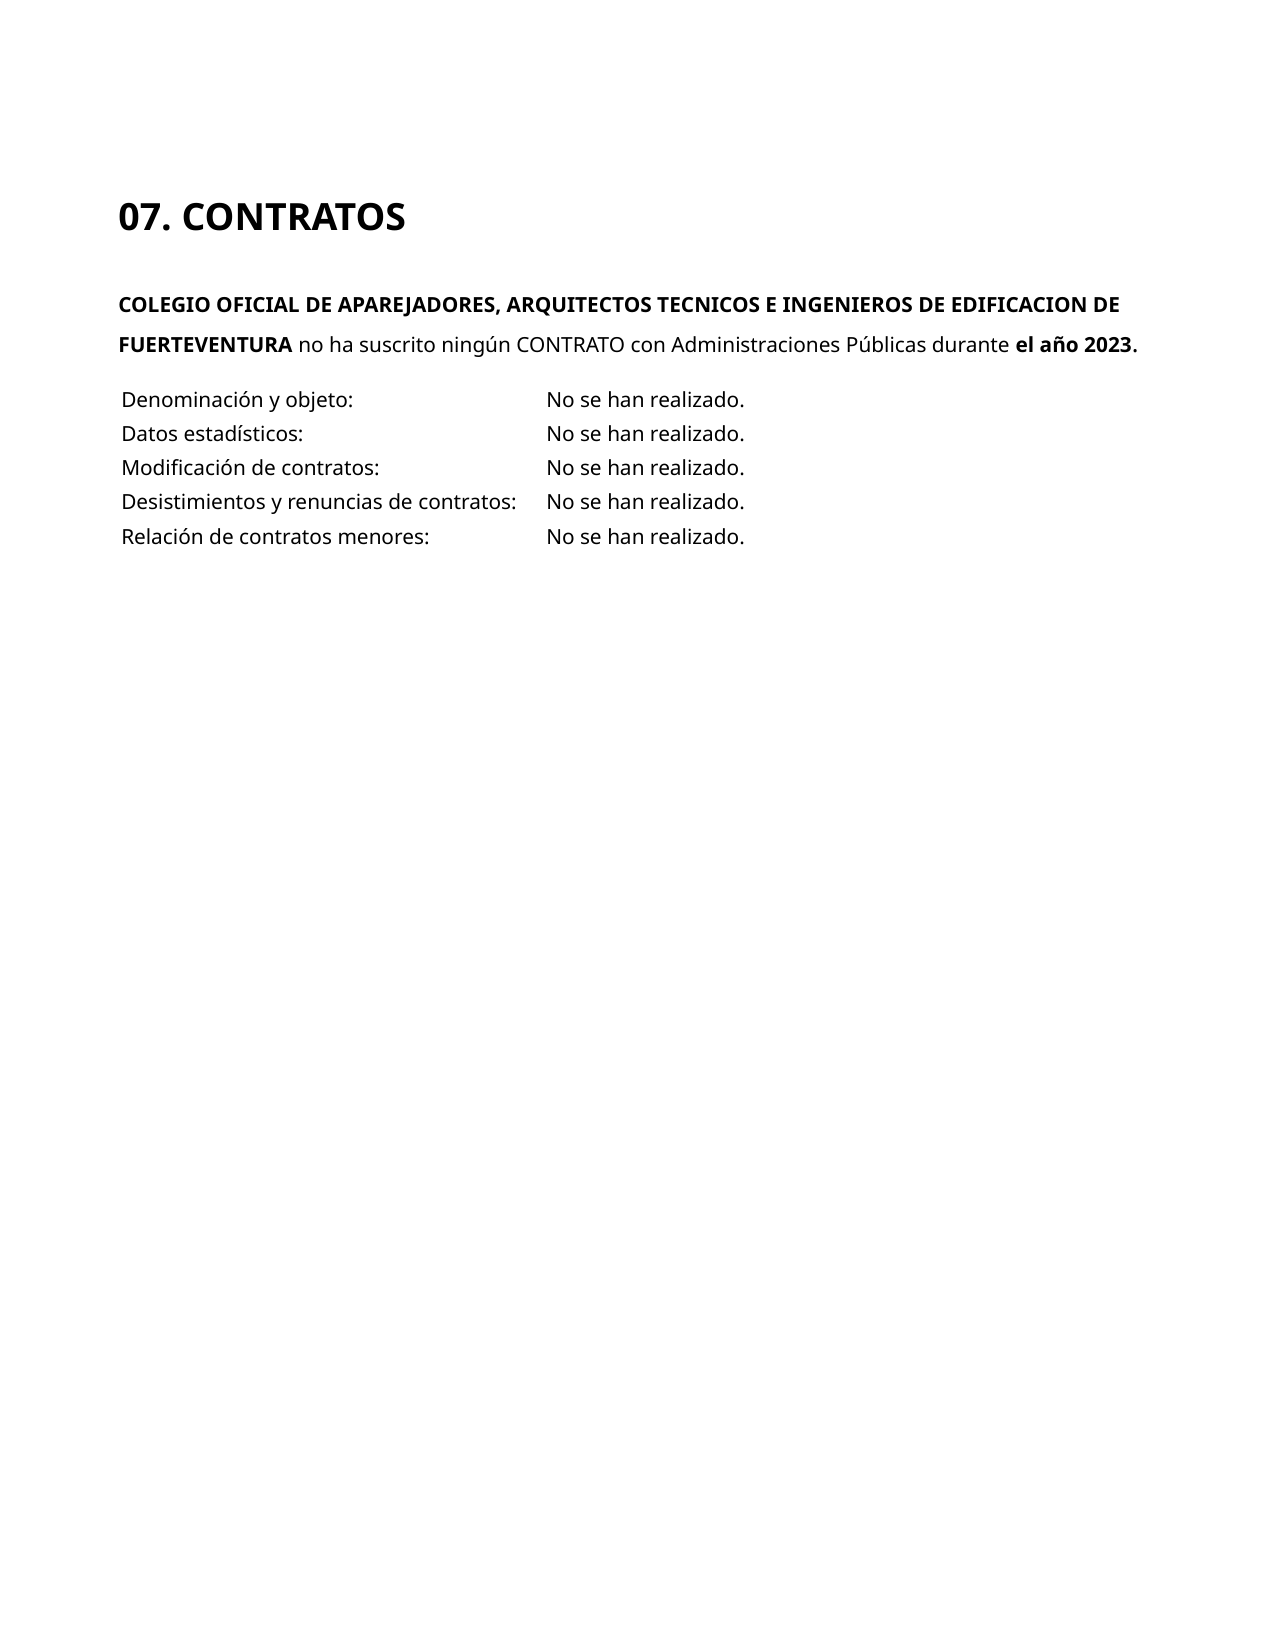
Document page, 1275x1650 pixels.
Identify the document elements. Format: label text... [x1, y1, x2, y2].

table_cell No se han realizado. [543, 519, 1157, 553]
table_cell No se han realizado. [543, 450, 1157, 484]
table_cell Desistimientos y renuncias de contratos: [118, 485, 543, 519]
table_cell No se han realizado. [543, 485, 1157, 519]
table_cell Datos estadísticos: [118, 416, 543, 450]
table_cell No se han realizado. [543, 416, 1157, 450]
table_header Denominación y objeto: [118, 382, 543, 416]
table_header No se han realizado. [543, 382, 1157, 416]
table_cell Modificación de contratos: [118, 450, 543, 484]
table_cell Relación de contratos menores: [118, 519, 543, 553]
text COLEGIO OFICIAL DE APAREJADORES, ARQUITECTOS TECNICOS E INGENIEROS DE EDIFICACION DE FUERTEVENTURA no ha suscrito ningún CONTRATO con Administraciones Públicas durante el año 2023. [118, 290, 1157, 359]
subtitle 07. CONTRATOS [118, 139, 1157, 241]
